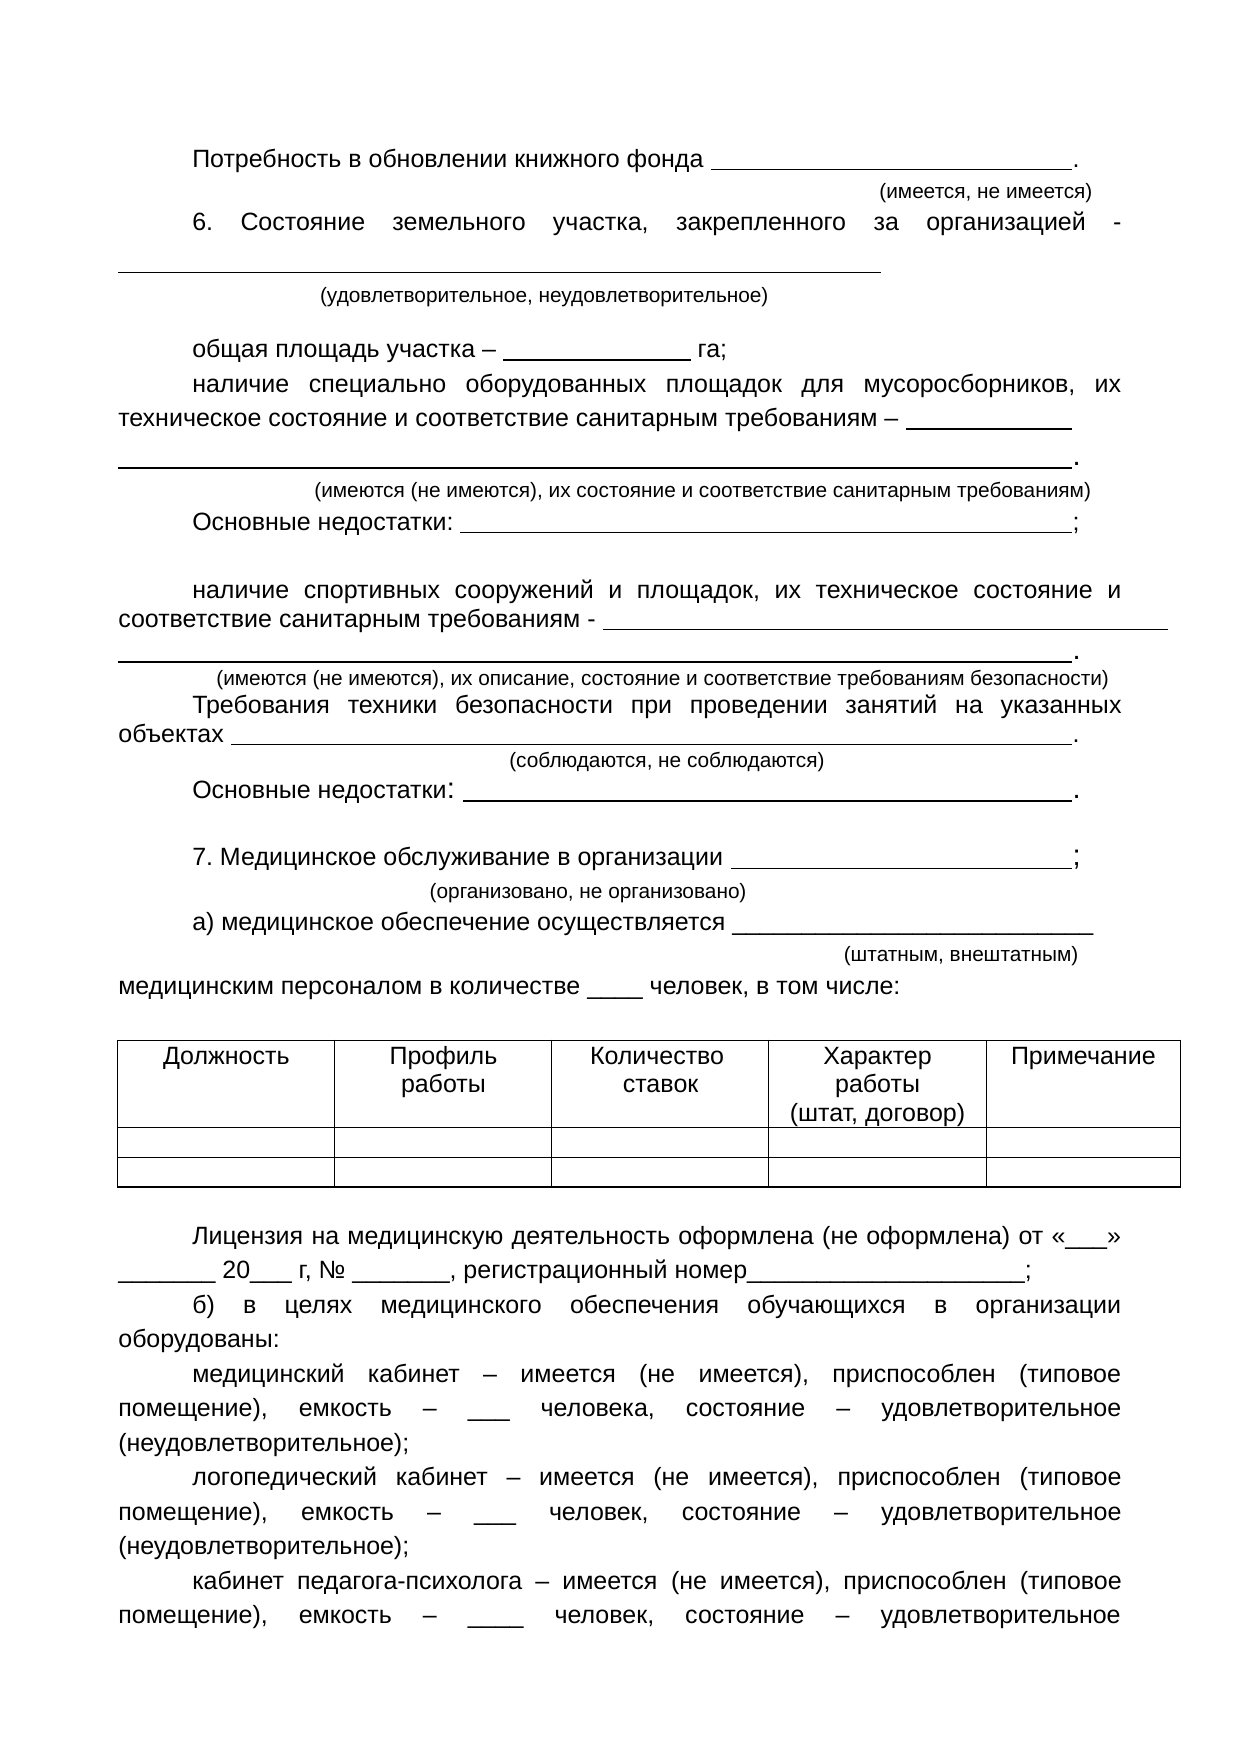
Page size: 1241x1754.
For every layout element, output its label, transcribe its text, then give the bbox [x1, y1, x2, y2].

text (имеется, не имеется) [118, 178, 1122, 202]
table_header Профиль работы [335, 1041, 551, 1127]
text а) медицинское обеспечение осуществляется __________________________ [118, 907, 1122, 936]
text (штатным, внештатным) [118, 942, 1122, 966]
text (организовано, не организовано) [118, 879, 1122, 903]
text логопедический кабинет – имеется (не имеется), приспособлен (типовое помещение), емкость – ___ человек, состояние – удовлетворительное (неудовлетворительное); [118, 1462, 1122, 1560]
text наличие специально оборудованных площадок для мусоросборников, их техническое состояние и соответствие санитарным требованиям – [118, 369, 1122, 432]
table_cell [335, 1158, 551, 1186]
text Лицензия на медицинскую деятельность оформлена (не оформлена) от «___» _______ 20___ г, № _______, регистрационный номер____________________; [118, 1221, 1122, 1284]
table_cell [335, 1128, 551, 1157]
text медицинским персоналом в количестве ____ человек, в том числе: [118, 971, 1122, 999]
table_header Характер работы (штат, договор) [769, 1041, 986, 1127]
text общая площадь участка – га; [118, 334, 1122, 363]
text 6. Состояние земельного участка, закрепленного за организацией - [118, 207, 1122, 276]
text Потребность в обновлении книжного фонда . [118, 144, 1122, 173]
text . [118, 438, 1122, 471]
table_header Количество ставок [552, 1041, 768, 1127]
table_cell [769, 1128, 986, 1157]
text (соблюдаются, не соблюдаются) [118, 747, 1122, 771]
text б) в целях медицинского обеспечения обучающихся в организации оборудованы: [118, 1290, 1122, 1353]
text (удовлетворительное, неудовлетворительное) [118, 283, 1122, 307]
text Основные недостатки: . [118, 771, 1122, 805]
table_header Должность [118, 1041, 334, 1127]
table_cell [552, 1128, 768, 1157]
table_cell [769, 1158, 986, 1186]
table_cell [552, 1158, 768, 1186]
table_cell [987, 1128, 1180, 1157]
text 7. Медицинское обслуживание в организации ; [118, 838, 1122, 872]
text Требования техники безопасности при проведении занятий на указанных объектах . [118, 690, 1122, 747]
text (имеются (не имеются), их описание, состояние и соответствие требованиям безопасности) [118, 666, 1122, 690]
text кабинет педагога-психолога – имеется (не имеется), приспособлен (типовое помещение), емкость – ____ человек, состояние – удовлетворительное [118, 1566, 1122, 1629]
text Основные недостатки: ; [118, 507, 1122, 536]
table_cell [987, 1158, 1180, 1186]
text (имеются (не имеются), их состояние и соответствие санитарным требованиям) [118, 478, 1122, 502]
text наличие спортивных сооружений и площадок, их техническое состояние и соответствие санитарным требованиям - [118, 575, 1122, 632]
table_cell [118, 1158, 334, 1186]
text медицинский кабинет – имеется (не имеется), приспособлен (типовое помещение), емкость – ___ человека, состояние – удовлетворительное (неудовлетворительное); [118, 1359, 1122, 1457]
text . [118, 632, 1122, 666]
table_header Примечание [987, 1041, 1180, 1127]
table_cell [118, 1128, 334, 1157]
